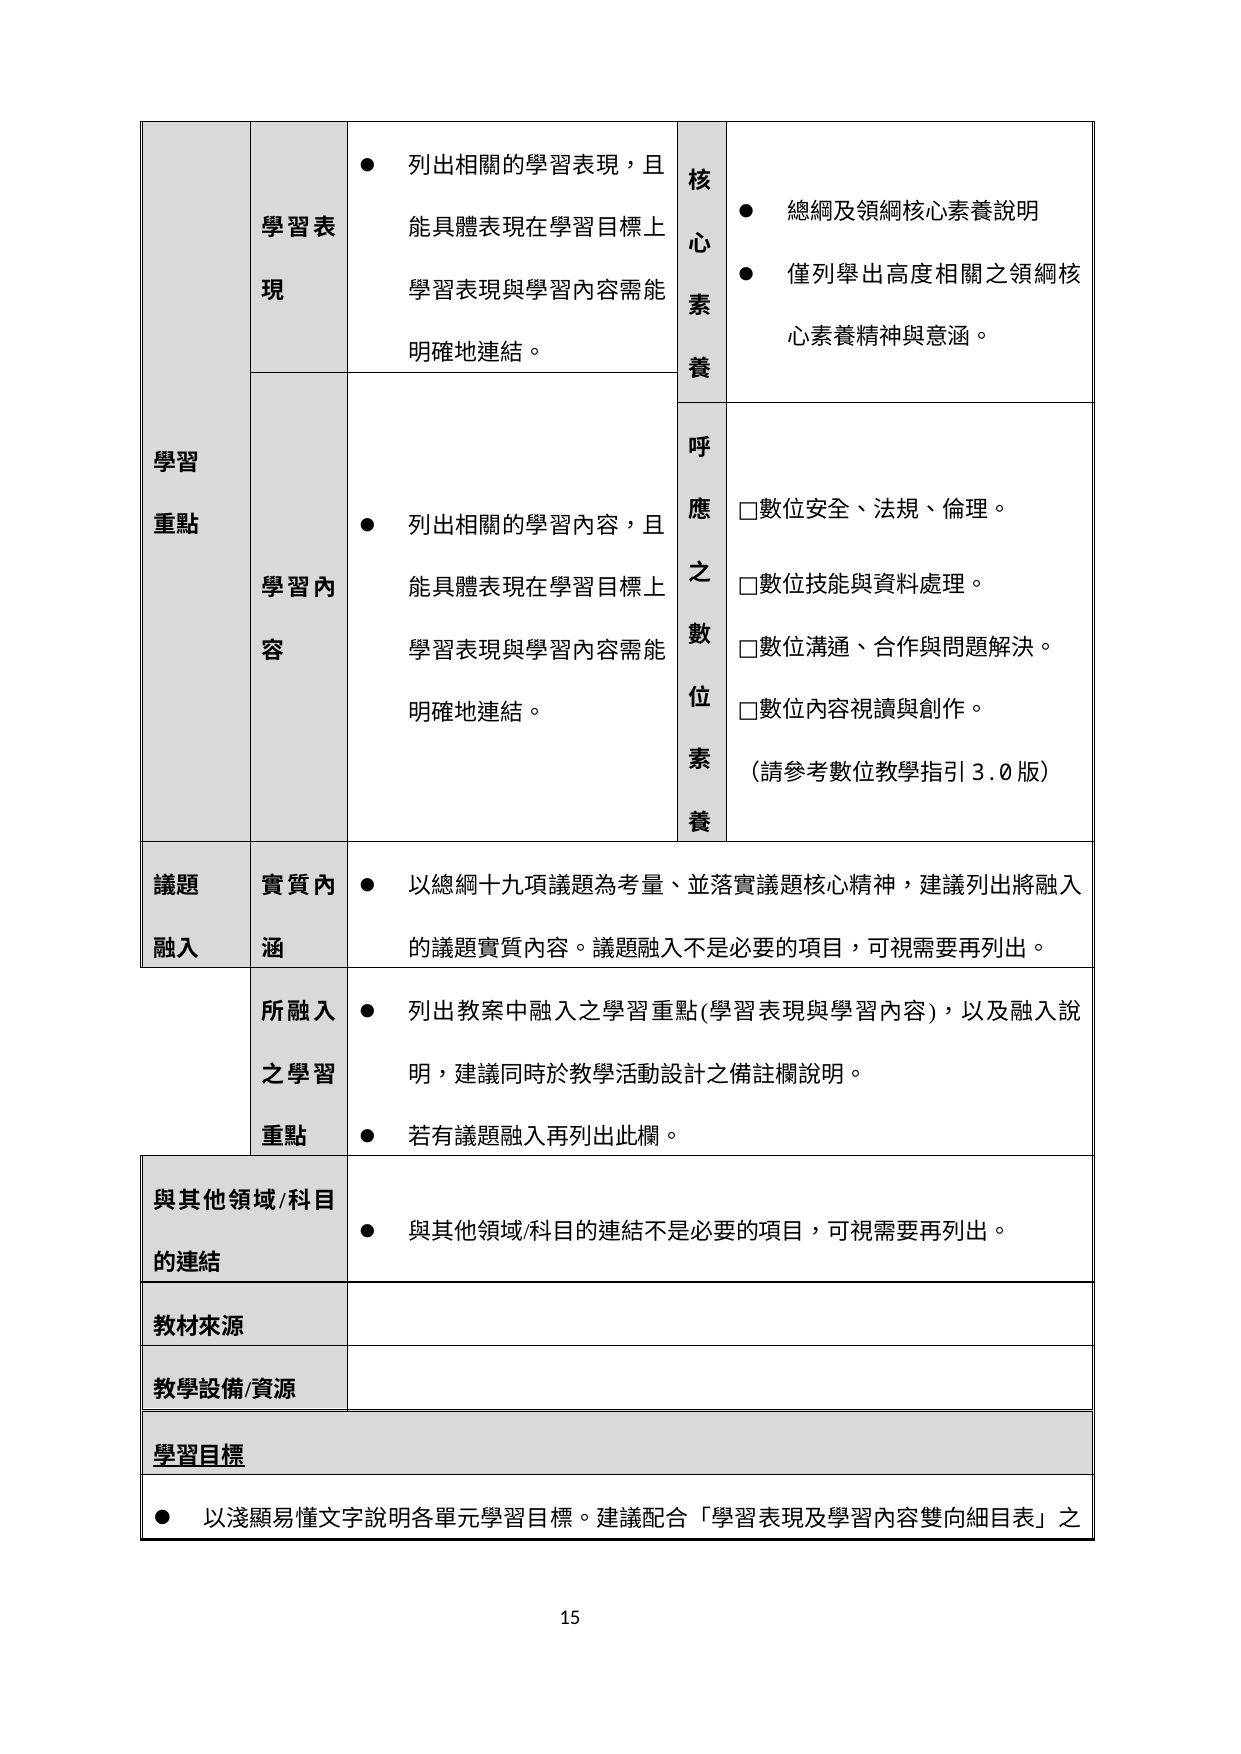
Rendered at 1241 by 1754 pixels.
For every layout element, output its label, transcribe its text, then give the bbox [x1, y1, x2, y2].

table_cell 所融入之學習重點 [251, 968, 347, 1155]
table_cell 列出相關的學習內容，且能具體表現在學習目標上學習表現與學習內容需能明確地連結。 [348, 373, 677, 841]
table_cell 總綱及領綱核心素養說明 僅列舉出高度相關之領綱核心素養精神與意涵。 [727, 122, 1092, 402]
table_cell 核心 素養 [678, 122, 726, 402]
table_cell 教材來源 [143, 1283, 347, 1345]
table_cell 列出相關的學習表現，且能具體表現在學習目標上學習表現與學習內容需能明確地連結。 [348, 122, 677, 372]
table_cell 與其他領域/科目的連結 [143, 1156, 347, 1281]
table_cell 以總綱十九項議題為考量、並落實議題核心精神，建議列出將融入的議題實質內容。議題融入不是必要的項目，可視需要再列出。 [348, 842, 1092, 967]
table_cell 實質內涵 [251, 842, 347, 967]
table_cell 與其他領域/科目的連結不是必要的項目，可視需要再列出。 [348, 1156, 1092, 1281]
table_cell 議題 融入 [143, 842, 250, 967]
table_cell 學習內容 [251, 373, 347, 841]
table_cell 呼應之數位素養 [678, 403, 726, 841]
table_cell 列出教案中融入之學習重點(學習表現與學習內容)，以及融入說明，建議同時於教學活動設計之備註欄說明。 若有議題融入再列出此欄。 [348, 968, 1092, 1155]
table_cell [348, 1283, 1092, 1345]
table_cell [348, 1346, 1092, 1408]
table_cell 學習表現 [251, 122, 347, 372]
table_cell □數位安全、法規、倫理。 □數位技能與資料處理。 □數位溝通、合作與問題解決。 □數位內容視讀與創作。 （請參考數位教學指引3.0版） [727, 403, 1092, 841]
table_cell 以淺顯易懂文字說明各單元學習目標。建議配合「學習表現及學習內容雙向細目表」之 [143, 1475, 1092, 1538]
table_cell 教學設備/資源 [143, 1346, 347, 1408]
table_cell 學習目標 [143, 1412, 1092, 1474]
table_cell 學習 重點 [143, 122, 250, 841]
